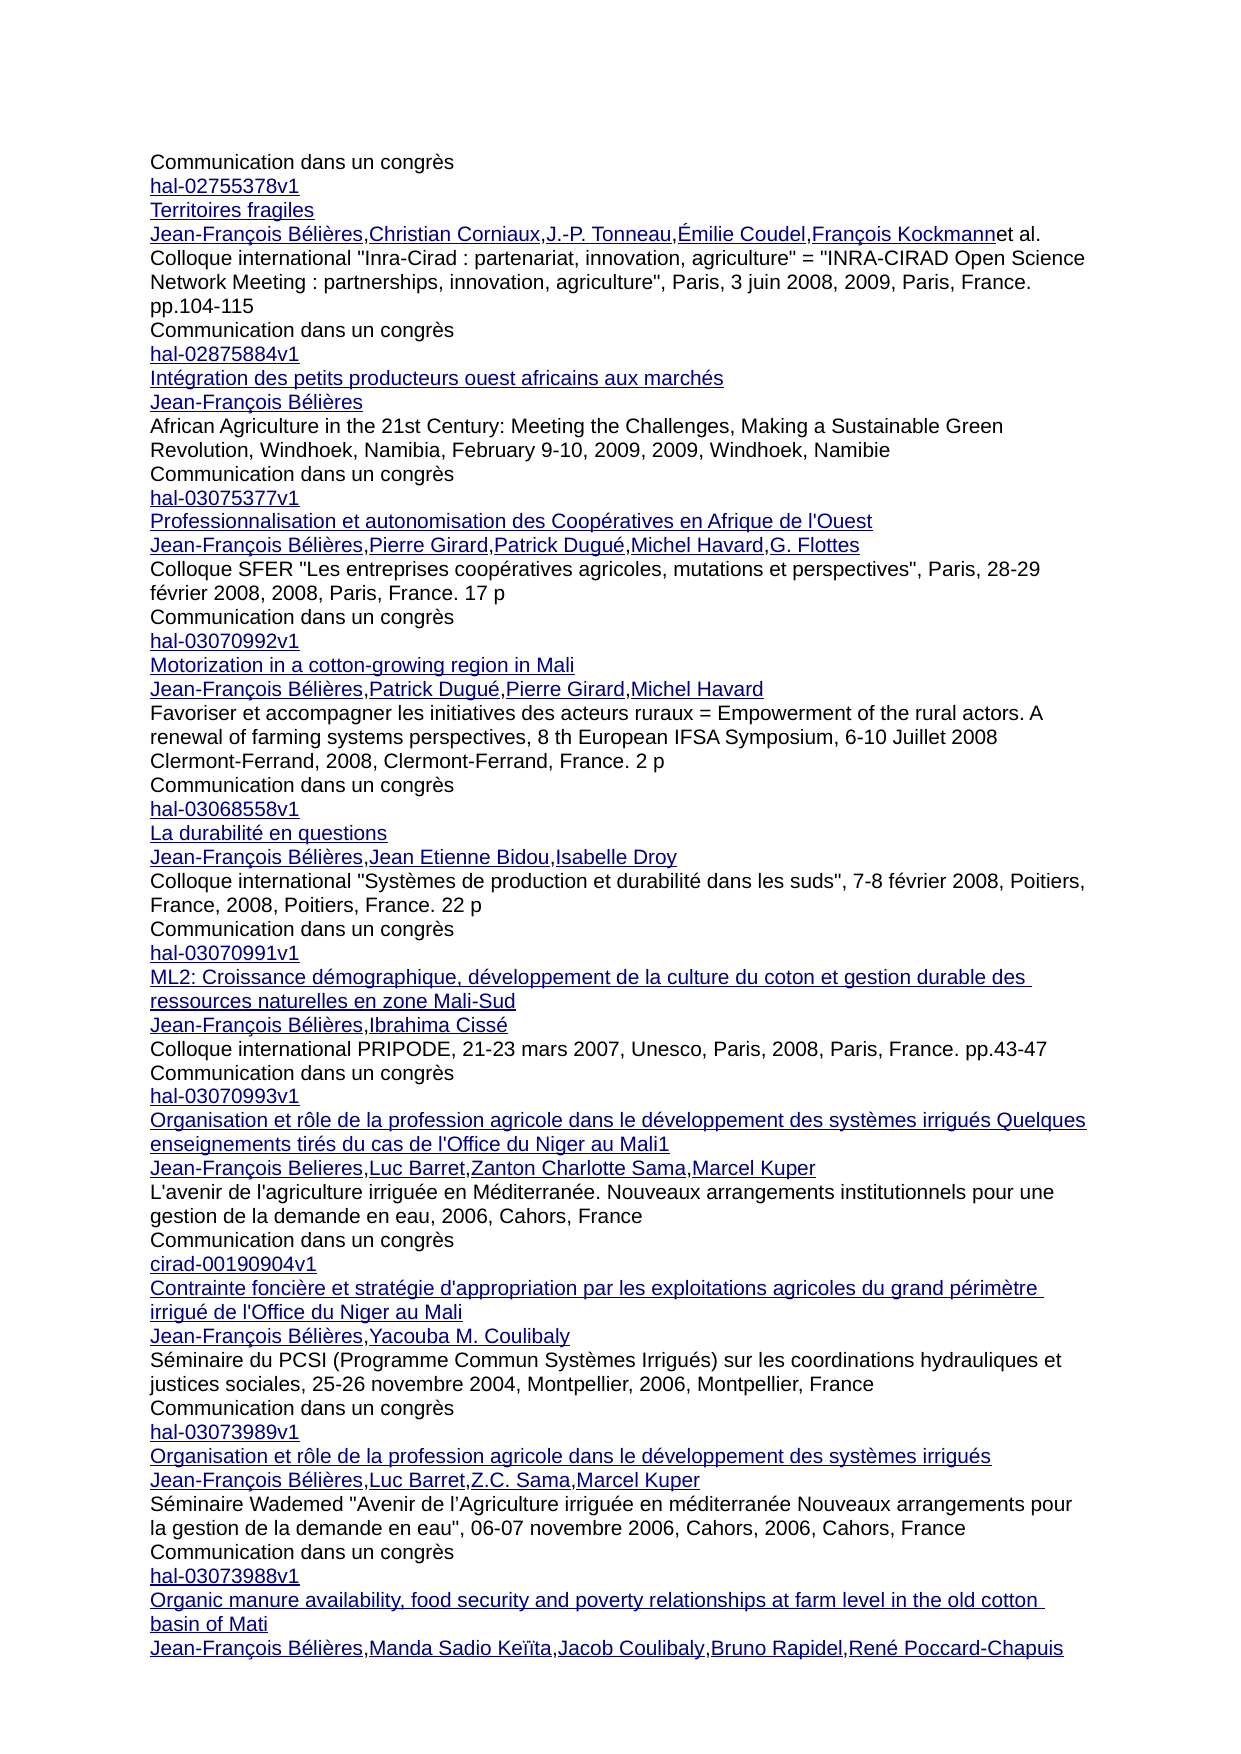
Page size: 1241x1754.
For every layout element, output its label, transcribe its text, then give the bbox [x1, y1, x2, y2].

table_cell Organisation et rôle de la profession agricole dans le développement des systèmes irrigués Quelques enseignements tirés du cas de l'Office du Niger au Mali1 Jean-François Belieres,Luc Barret,Zanton Charlotte Sama,Marcel Kuper L'avenir de l'agriculture irriguée en Méditerranée. Nouveaux arrangements institutionnels pour une gestion de la demande en eau, 2006, Cahors, France Communication dans un congrès cirad-00190904v1 [150, 1108, 1090, 1276]
table_cell Territoires fragiles Jean-François Bélières,Christian Corniaux,J.-P. Tonneau,Émilie Coudel,François Kockmannet al. Colloque international "Inra-Cirad : partenariat, innovation, agriculture" = "INRA-CIRAD Open Science Network Meeting : partnerships, innovation, agriculture", Paris, 3 juin 2008, 2009, Paris, France. pp.104-115 Communication dans un congrès hal-02875884v1 [150, 198, 1090, 366]
table_cell Organisation et rôle de la profession agricole dans le développement des systèmes irrigués Jean-François Bélières,Luc Barret,Z.C. Sama,Marcel Kuper Séminaire Wademed "Avenir de l’Agriculture irriguée en méditerranée Nouveaux arrangements pour la gestion de la demande en eau", 06-07 novembre 2006, Cahors, 2006, Cahors, France Communication dans un congrès hal-03073988v1 [150, 1444, 1090, 1587]
table_cell Intégration des petits producteurs ouest africains aux marchés Jean-François Bélières African Agriculture in the 21st Century: Meeting the Challenges, Making a Sustainable Green Revolution, Windhoek, Namibia, February 9-10, 2009, 2009, Windhoek, Namibie Communication dans un congrès hal-03075377v1 [150, 366, 1090, 509]
table_cell Contrainte foncière et stratégie d'appropriation par les exploitations agricoles du grand périmètre irrigué de l'Office du Niger au Mali Jean-François Bélières,Yacouba M. Coulibaly Séminaire du PCSI (Programme Commun Systèmes Irrigués) sur les coordinations hydrauliques et justices sociales, 25-26 novembre 2004, Montpellier, 2006, Montpellier, France Communication dans un congrès hal-03073989v1 [150, 1276, 1090, 1444]
table_cell Organic manure availability, food security and poverty relationships at farm level in the old cotton basin of Mati Jean-François Bélières,Manda Sadio Keïïta,Jacob Coulibaly,Bruno Rapidel,René Poccard-Chapuis [150, 1588, 1090, 1659]
table_cell Communication dans un congrès hal-02755378v1 [150, 150, 1090, 198]
table_cell Professionnalisation et autonomisation des Coopératives en Afrique de l'Ouest Jean-François Bélières,Pierre Girard,Patrick Dugué,Michel Havard,G. Flottes Colloque SFER "Les entreprises coopératives agricoles, mutations et perspectives", Paris, 28-29 février 2008, 2008, Paris, France. 17 p Communication dans un congrès hal-03070992v1 [150, 509, 1090, 653]
table_cell Motorization in a cotton-growing region in Mali Jean-François Bélières,Patrick Dugué,Pierre Girard,Michel Havard Favoriser et accompagner les initiatives des acteurs ruraux = Empowerment of the rural actors. A renewal of farming systems perspectives, 8 th European IFSA Symposium, 6-10 Juillet 2008 Clermont-Ferrand, 2008, Clermont-Ferrand, France. 2 p Communication dans un congrès hal-03068558v1 [150, 653, 1090, 821]
table_cell ML2: Croissance démographique, développement de la culture du coton et gestion durable des ressources naturelles en zone Mali-Sud Jean-François Bélières,Ibrahima Cissé Colloque international PRIPODE, 21-23 mars 2007, Unesco, Paris, 2008, Paris, France. pp.43-47 Communication dans un congrès hal-03070993v1 [150, 965, 1090, 1108]
table_cell La durabilité en questions Jean-François Bélières,Jean Etienne Bidou,Isabelle Droy Colloque international "Systèmes de production et durabilité dans les suds", 7-8 février 2008, Poitiers, France, 2008, Poitiers, France. 22 p Communication dans un congrès hal-03070991v1 [150, 821, 1090, 964]
